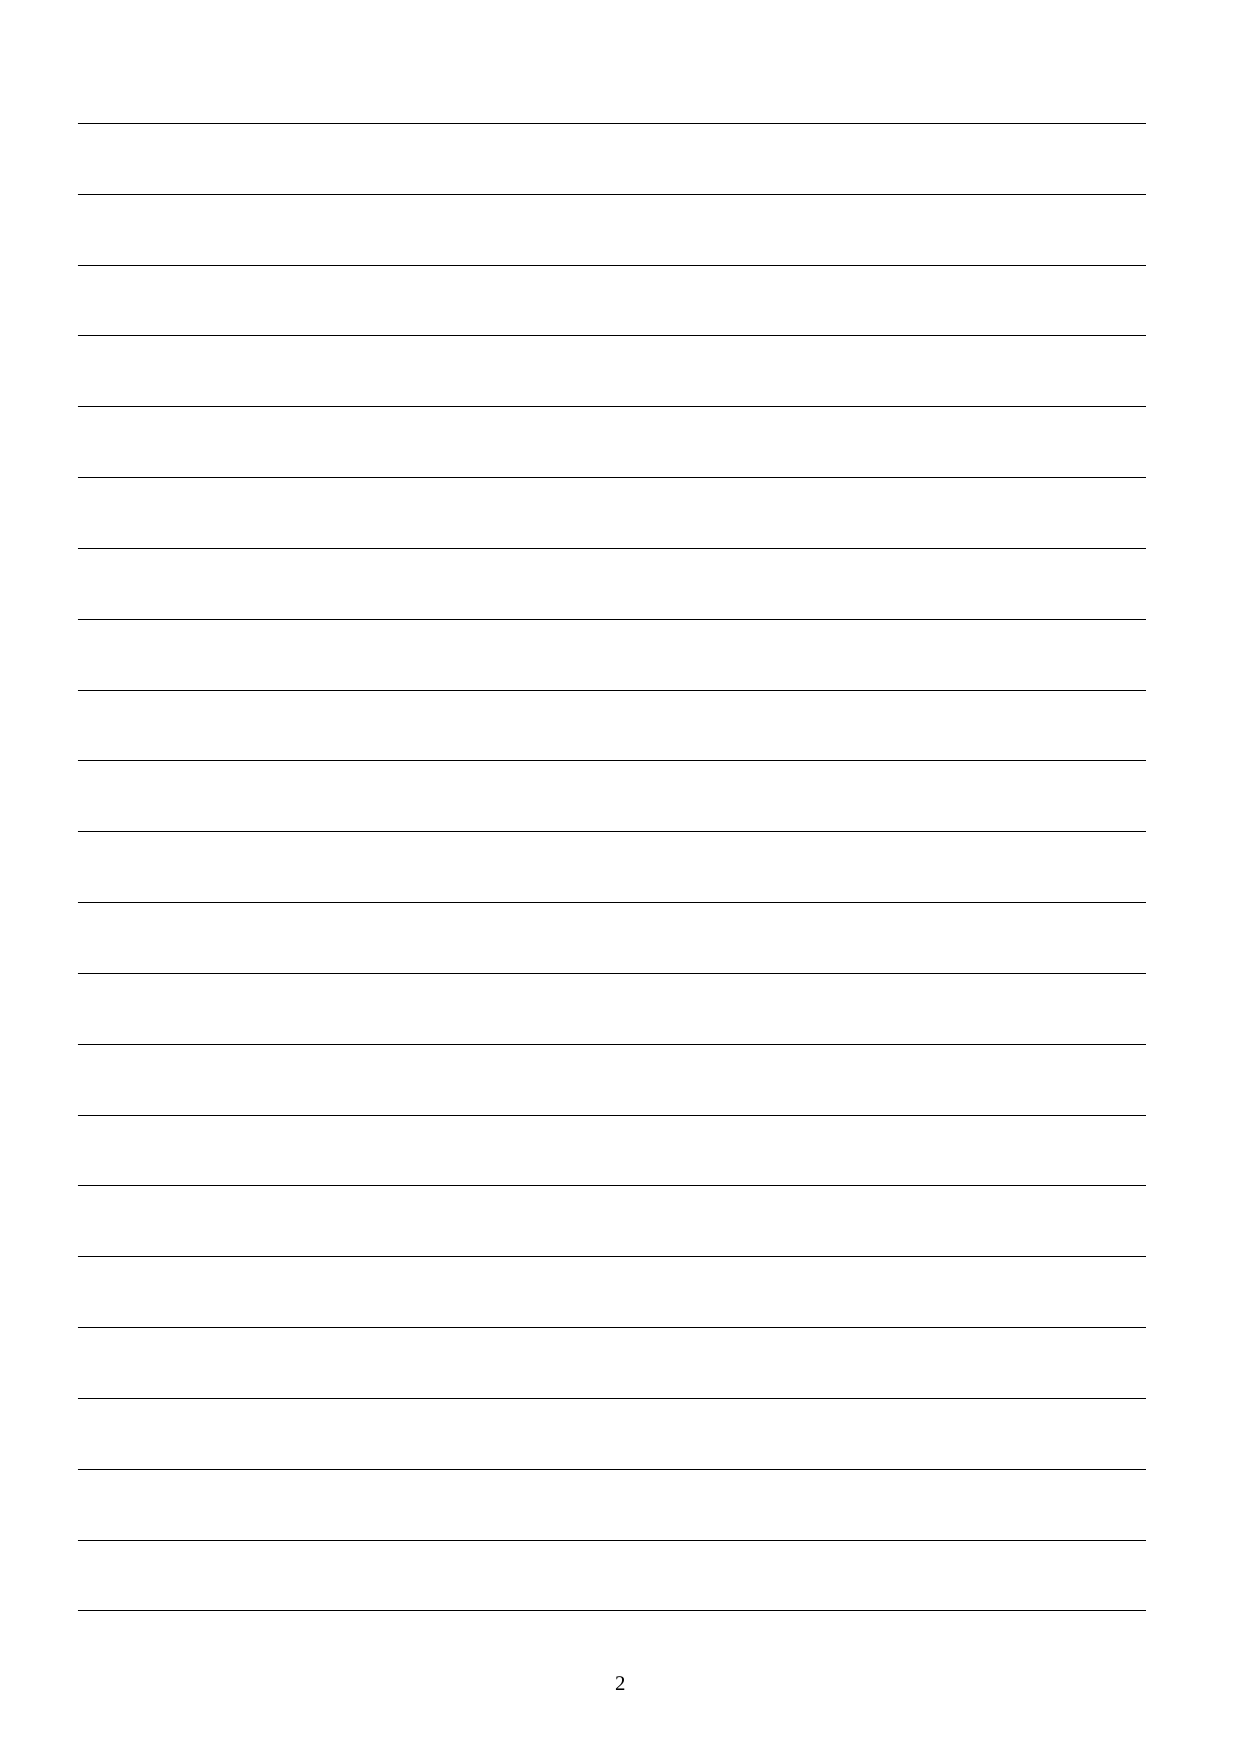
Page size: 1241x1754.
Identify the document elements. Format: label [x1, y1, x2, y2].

table_cell [78, 1541, 1146, 1610]
table_cell [78, 903, 1146, 973]
table_cell [78, 407, 1146, 477]
table_cell [78, 336, 1146, 406]
table_cell [78, 974, 1146, 1044]
table_cell [78, 620, 1146, 689]
table_cell [78, 1257, 1146, 1327]
table_cell [78, 832, 1146, 902]
table_cell [78, 1470, 1146, 1539]
table_cell [78, 691, 1146, 760]
table_cell [78, 195, 1146, 264]
table_cell [78, 1328, 1146, 1398]
table_cell [78, 549, 1146, 619]
table_cell [78, 761, 1146, 831]
table_cell [78, 1186, 1146, 1256]
table_cell [78, 266, 1146, 335]
table_cell [78, 1116, 1146, 1185]
table_cell [78, 478, 1146, 548]
table_cell [78, 1399, 1146, 1469]
table_cell [78, 1045, 1146, 1114]
table_cell [78, 124, 1146, 194]
